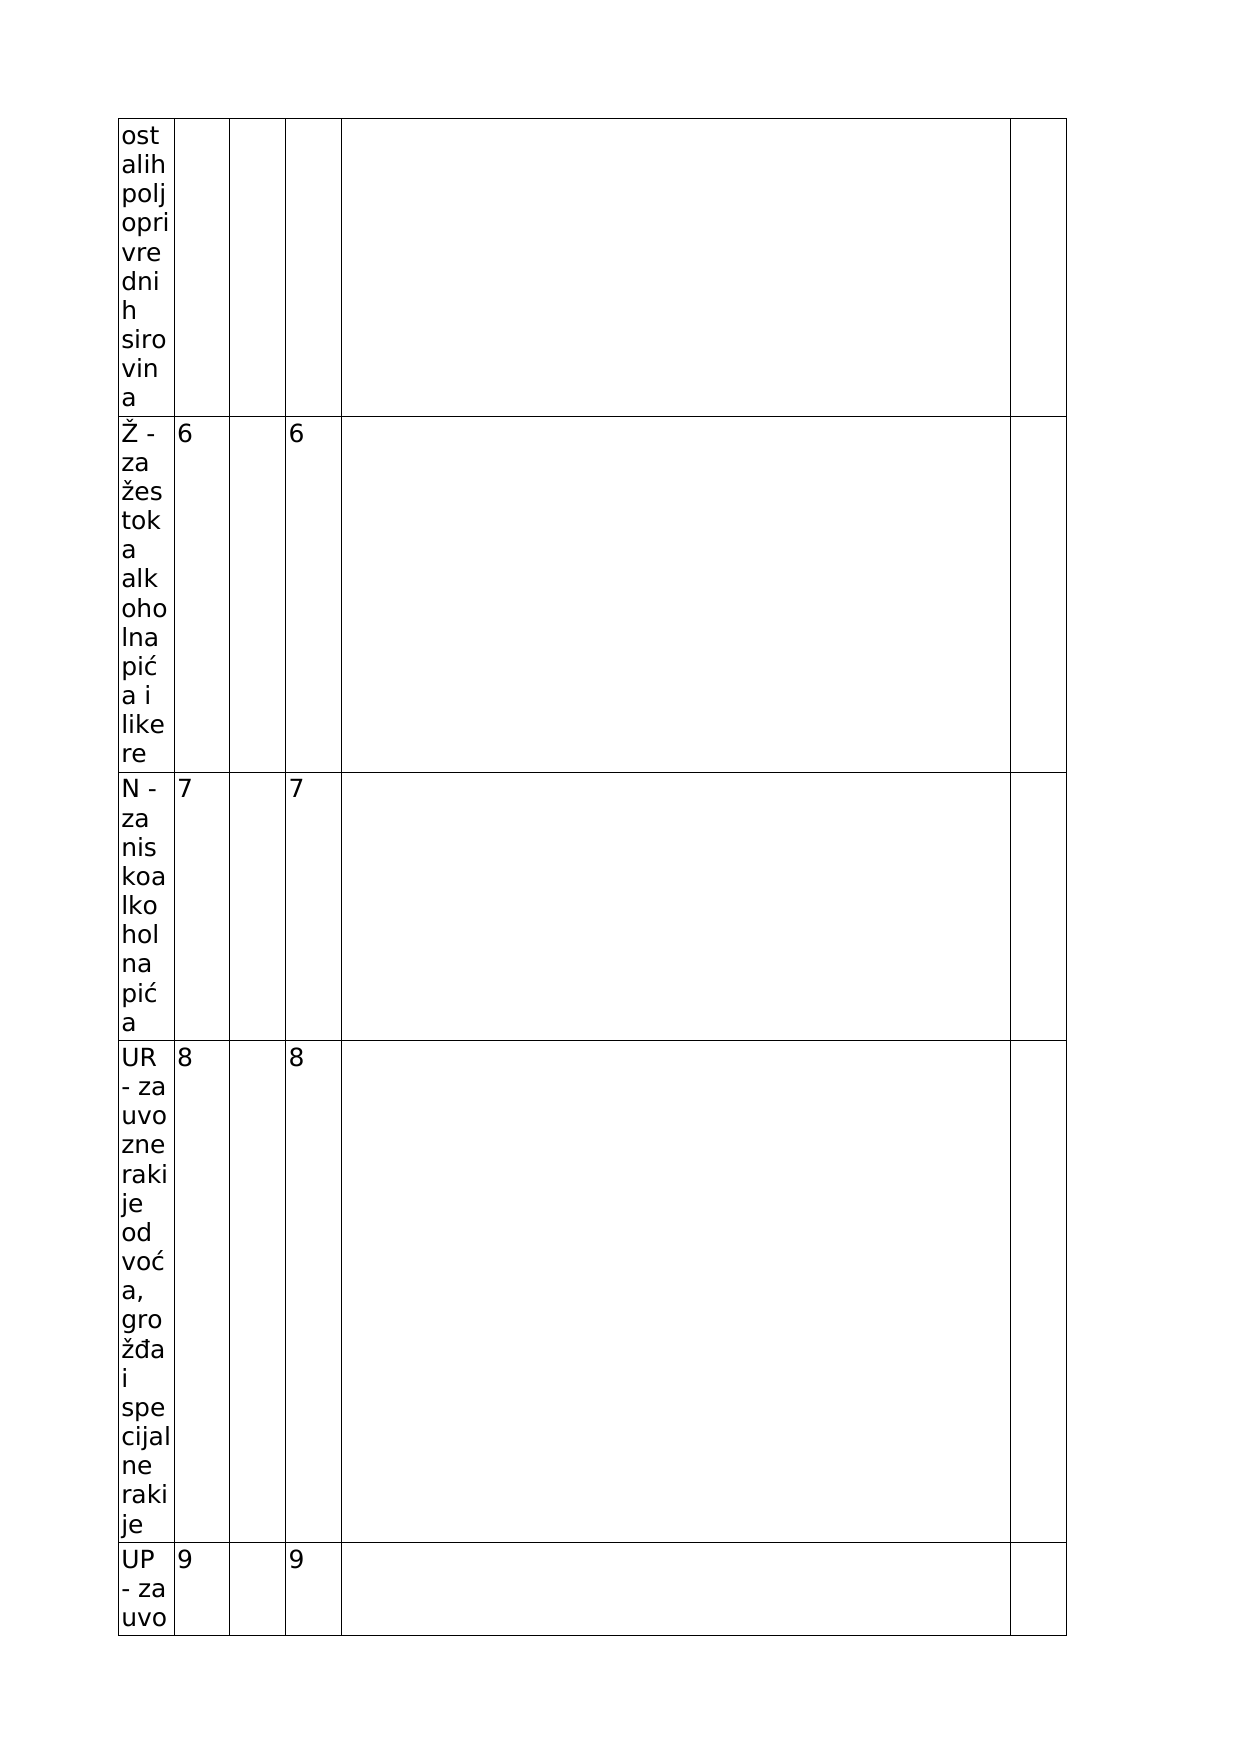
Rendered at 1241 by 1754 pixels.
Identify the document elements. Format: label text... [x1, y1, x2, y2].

table_cell 7 [286, 773, 341, 1040]
table_cell [230, 1543, 285, 1635]
table_cell 6 [286, 417, 341, 772]
table_cell [342, 119, 1010, 416]
table_cell Ž - za žestoka alkoholna pića i likere [119, 417, 174, 772]
table_cell [342, 1041, 1010, 1542]
table_cell 9 [286, 1543, 341, 1635]
table_cell [342, 773, 1010, 1040]
table_cell [342, 417, 1010, 772]
table_cell [230, 773, 285, 1040]
table_cell [1011, 119, 1066, 416]
table_cell [286, 119, 341, 416]
table_cell UP - za uvo [119, 1543, 174, 1635]
table_cell N - za niskoalkoholna pića [119, 773, 174, 1040]
table_cell 6 [175, 417, 229, 772]
table_cell 8 [286, 1041, 341, 1542]
table_cell UR - za uvozne rakije od voća, grožđa i specijalne rakije [119, 1041, 174, 1542]
table_cell [175, 119, 229, 416]
table_cell 7 [175, 773, 229, 1040]
table_cell [1011, 1543, 1066, 1635]
table_cell [342, 1543, 1010, 1635]
table_cell [230, 1041, 285, 1542]
table_cell 8 [175, 1041, 229, 1542]
table_cell [1011, 1041, 1066, 1542]
table_cell 9 [175, 1543, 229, 1635]
table_cell [1011, 773, 1066, 1040]
table_cell ostalih poljoprivrednih sirovina [119, 119, 174, 416]
table_cell [1011, 417, 1066, 772]
table_cell [230, 119, 285, 416]
table_cell [230, 417, 285, 772]
